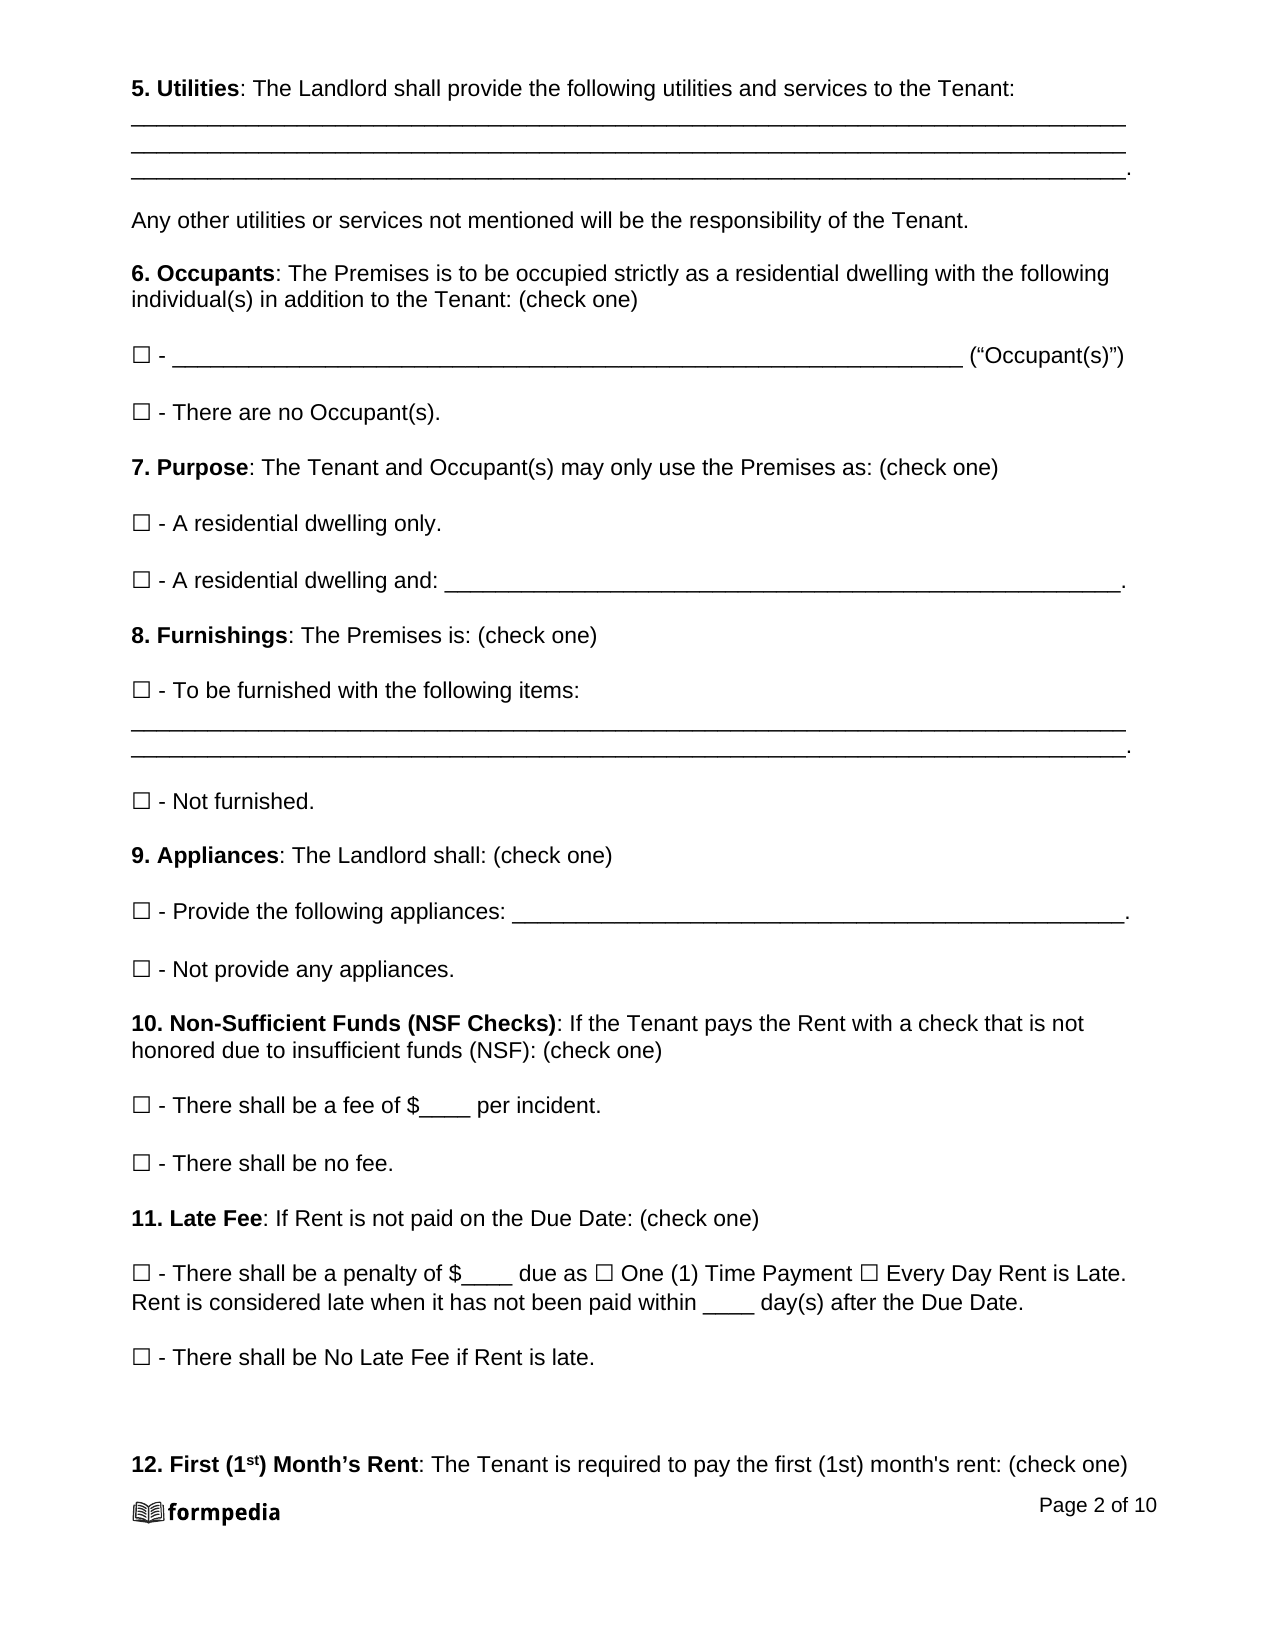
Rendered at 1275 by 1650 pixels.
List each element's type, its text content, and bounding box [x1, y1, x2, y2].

text 11. Late Fee: If Rent is not paid on the Due Date: (check one) [131, 1204, 1134, 1231]
text 7. Purpose: The Tenant and Occupant(s) may only use the Premises as: (check one) [131, 454, 1134, 480]
text Any other utilities or services not mentioned will be the responsibility of the Tenant. [131, 207, 1134, 233]
text ☐ - A residential dwelling and: _____________________________________________________. [131, 564, 1134, 595]
text ☐ - There shall be a penalty of $____ due as ☐ One (1) Time Payment ☐ Every Day Rent is Late. Rent is considered late when it has not been paid within ____ day(s) after the Due Date. [131, 1257, 1134, 1315]
text 10. Non-Sufficient Funds (NSF Checks): If the Tenant pays the Rent with a check that is not honored due to insufficient funds (NSF): (check one) [131, 1010, 1134, 1063]
text 5. Utilities: The Landlord shall provide the following utilities and services to the Tenant: __________________________________________________________________________________________________________________________________________________________________________________________________________________________________________. [131, 75, 1134, 180]
text ☐ - There shall be a fee of $____ per incident. [131, 1089, 1134, 1121]
text 12. First (1st) Month’s Rent: The Tenant is required to pay the first (1st) month's rent: (check one) [131, 1451, 1134, 1478]
text ☐ - Not furnished. [131, 785, 1134, 816]
text ☐ - ______________________________________________________________ (“Occupant(s)”) [131, 338, 1134, 370]
text ☐ - Provide the following appliances: ________________________________________________. [131, 895, 1134, 926]
text 9. Appliances: The Landlord shall: (check one) [131, 842, 1134, 869]
text ☐ - There shall be No Late Fee if Rent is late. [131, 1341, 1134, 1372]
text ☐ - There shall be no fee. [131, 1147, 1134, 1178]
text ☐ - A residential dwelling only. [131, 506, 1134, 538]
text ☐ - To be furnished with the following items: ____________________________________________________________________________________________________________________________________________________________. [131, 674, 1134, 758]
text ☐ - Not provide any appliances. [131, 953, 1134, 984]
text ☐ - There are no Occupant(s). [131, 396, 1134, 427]
text 6. Occupants: The Premises is to be occupied strictly as a residential dwelling with the following individual(s) in addition to the Tenant: (check one) [131, 259, 1134, 312]
text 8. Furnishings: The Premises is: (check one) [131, 622, 1134, 648]
